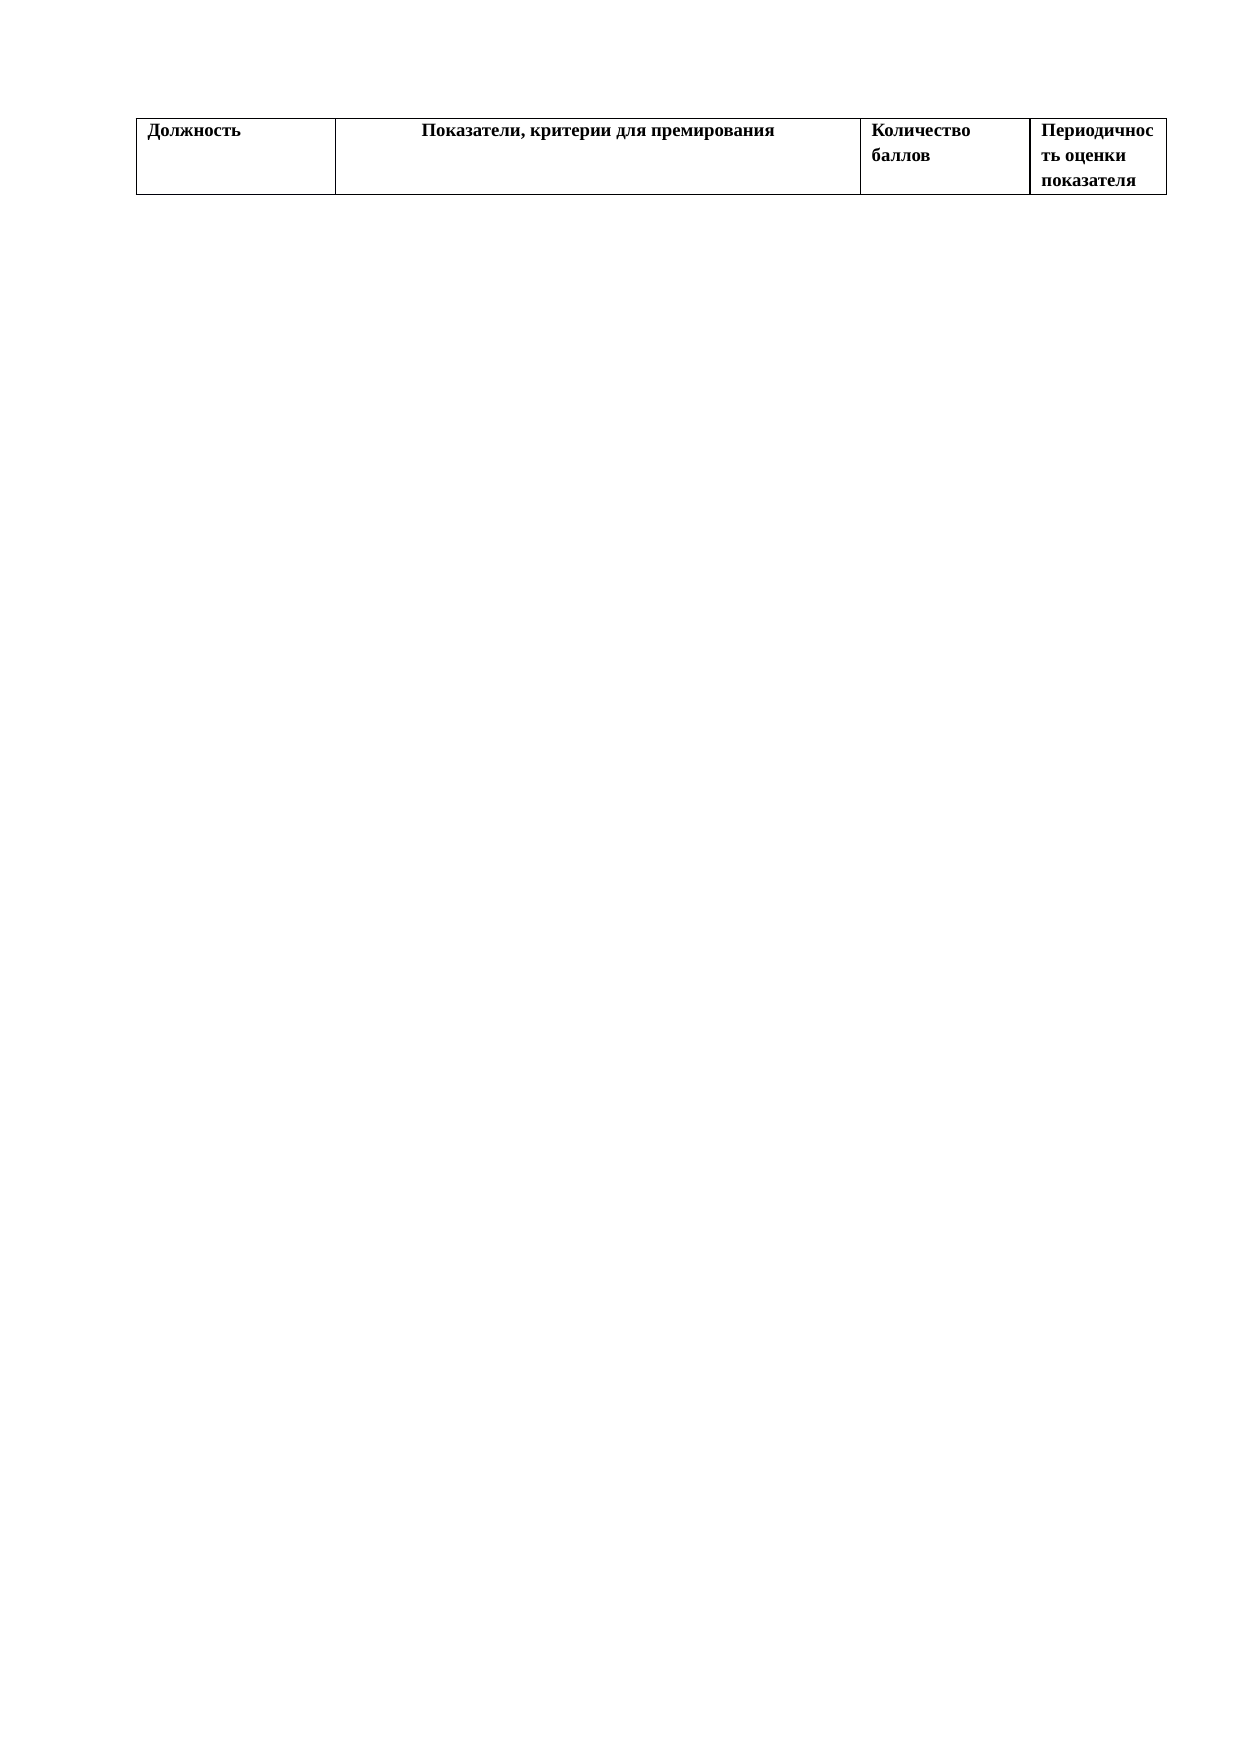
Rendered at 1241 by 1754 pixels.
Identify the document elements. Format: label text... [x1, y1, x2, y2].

table_header Периодичность оценки показателя [1031, 119, 1166, 193]
table_header Должность [137, 119, 335, 193]
table_header Количество баллов [861, 119, 1029, 193]
table_header Показатели, критерии для премирования [336, 119, 860, 193]
